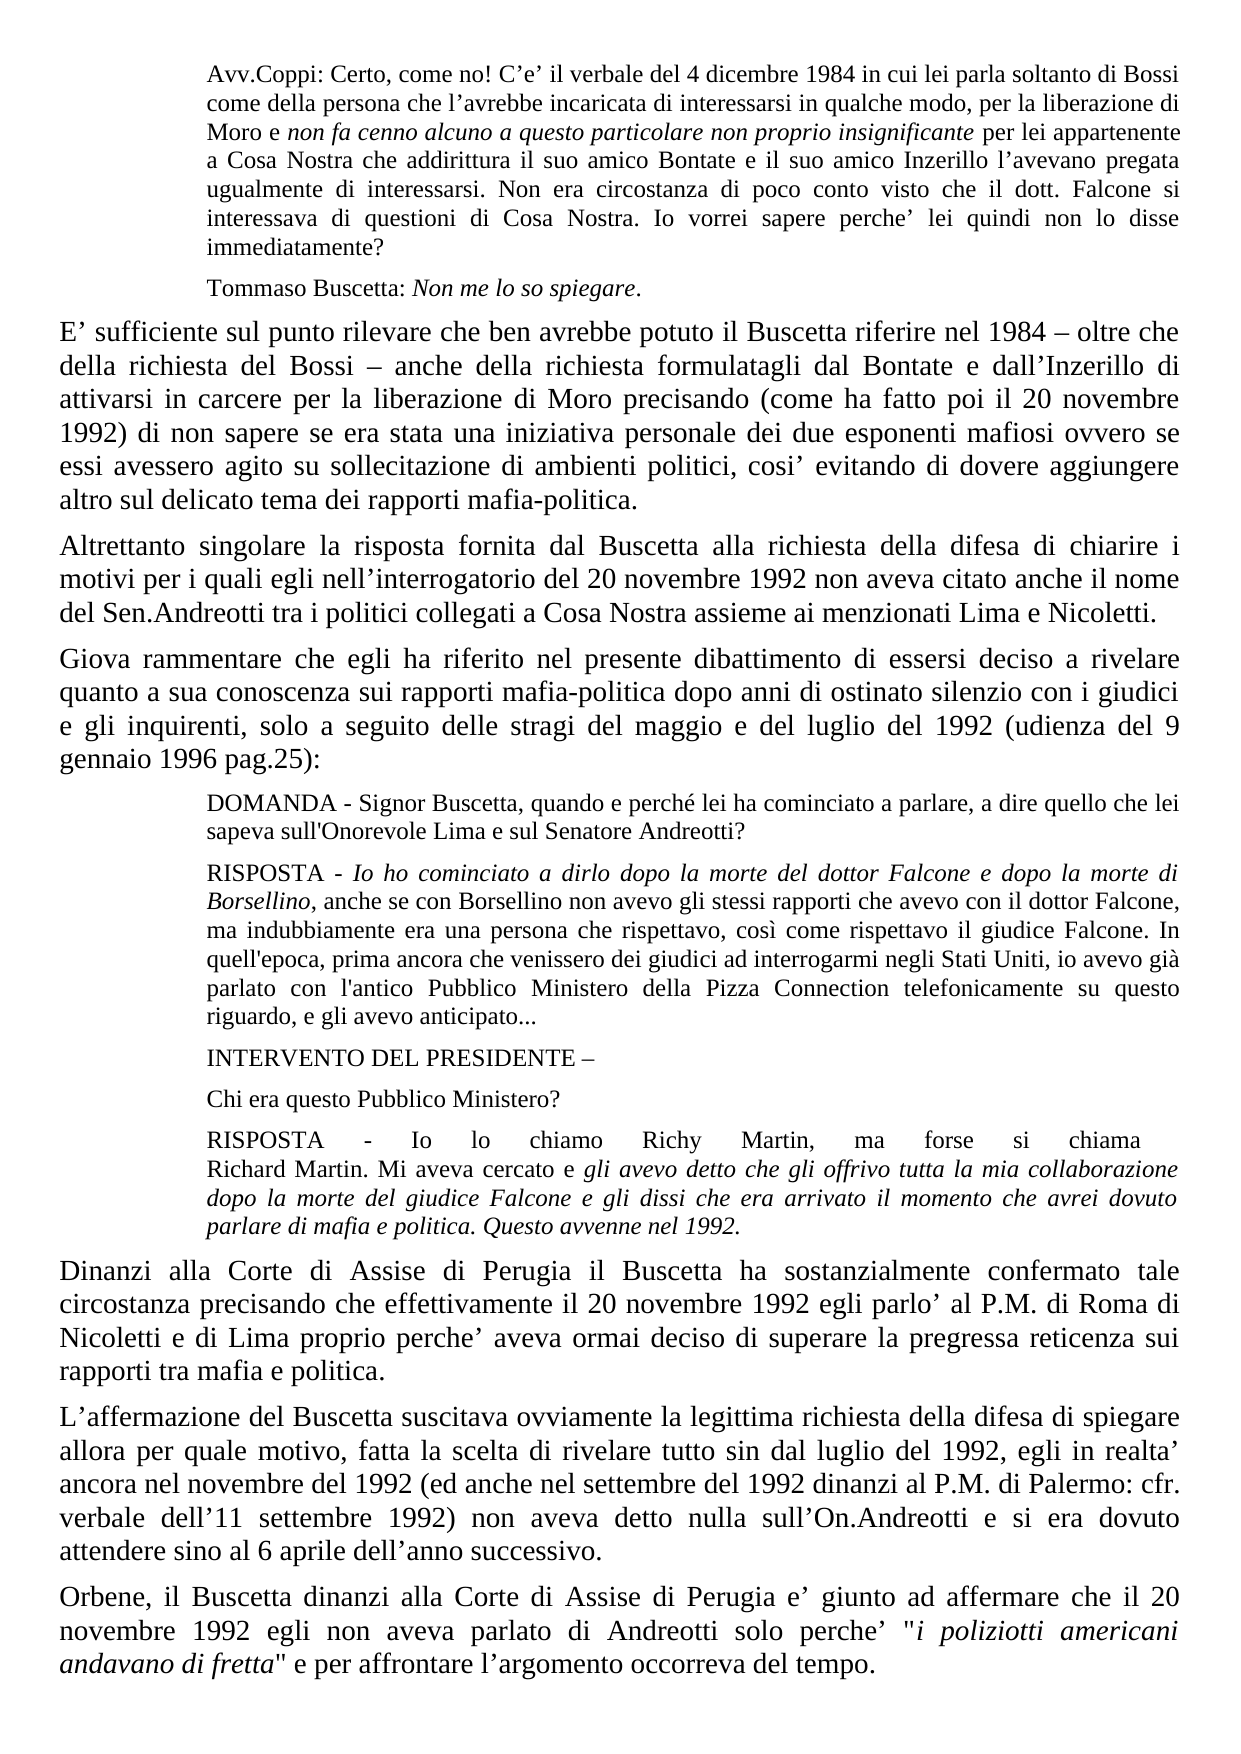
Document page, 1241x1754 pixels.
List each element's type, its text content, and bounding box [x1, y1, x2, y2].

text L’affermazione del Buscetta suscitava ovviamente la legittima richiesta della difesa di spiegare allora per quale motivo, fatta la scelta di rivelare tutto sin dal luglio del 1992, egli in realta’ ancora nel novembre del 1992 (ed anche nel settembre del 1992 dinanzi al P.M. di Palermo: cfr. verbale dell’11 settembre 1992) non aveva detto nulla sull’On.Andreotti e si era dovuto attendere sino al 6 aprile dell’anno successivo. [59, 1399, 1181, 1567]
text DOMANDA - Signor Buscetta, quando e perché lei ha cominciato a parlare, a dire quello che lei sapeva sull'Onorevole Lima e sul Senatore Andreotti? [206, 788, 1181, 845]
text RISPOSTA - Io ho cominciato a dirlo dopo la morte del dottor Falcone e dopo la morte di Borsellino, anche se con Borsellino non avevo gli stessi rapporti che avevo con il dottor Falcone, ma indubbiamente era una persona che rispettavo, così come rispettavo il giudice Falcone. In quell'epoca, prima ancora che venissero dei giudici ad interrogarmi negli Stati Uniti, io avevo già parlato con l'antico Pubblico Ministero della Pizza Connection telefonicamente su questo riguardo, e gli avevo anticipato... [206, 858, 1181, 1030]
text Giova rammentare che egli ha riferito nel presente dibattimento di essersi deciso a rivelare quanto a sua conoscenza sui rapporti mafia-politica dopo anni di ostinato silenzio con i giudici e gli inquirenti, solo a seguito delle stragi del maggio e del luglio del 1992 (udienza del 9 gennaio 1996 pag.25): [59, 641, 1181, 775]
text Altrettanto singolare la risposta fornita dal Buscetta alla richiesta della difesa di chiarire i motivi per i quali egli nell’interrogatorio del 20 novembre 1992 non aveva citato anche il nome del Sen.Andreotti tra i politici collegati a Cosa Nostra assieme ai menzionati Lima e Nicoletti. [59, 528, 1181, 628]
text Chi era questo Pubblico Ministero? [206, 1084, 1181, 1113]
text Tommaso Buscetta: Non me lo so spiegare. [206, 273, 1181, 302]
text Avv.Coppi: Certo, come no! C’e’ il verbale del 4 dicembre 1984 in cui lei parla soltanto di Bossi come della persona che l’avrebbe incaricata di interessarsi in qualche modo, per la liberazione di Moro e non fa cenno alcuno a questo particolare non proprio insignificante per lei appartenente a Cosa Nostra che addirittura il suo amico Bontate e il suo amico Inzerillo l’avevano pregata ugualmente di interessarsi. Non era circostanza di poco conto visto che il dott. Falcone si interessava di questioni di Cosa Nostra. Io vorrei sapere perche’ lei quindi non lo disse immediatamente? [206, 59, 1181, 260]
text Orbene, il Buscetta dinanzi alla Corte di Assise di Perugia e’ giunto ad affermare che il 20 novembre 1992 egli non aveva parlato di Andreotti solo perche’ "i poliziotti americani andavano di fretta" e per affrontare l’argomento occorreva del tempo. [59, 1579, 1181, 1680]
text E’ sufficiente sul punto rilevare che ben avrebbe potuto il Buscetta riferire nel 1984 – oltre che della richiesta del Bossi – anche della richiesta formulatagli dal Bontate e dall’Inzerillo di attivarsi in carcere per la liberazione di Moro precisando (come ha fatto poi il 20 novembre 1992) di non sapere se era stata una iniziativa personale dei due esponenti mafiosi ovvero se essi avessero agito su sollecitazione di ambienti politici, cosi’ evitando di dovere aggiungere altro sul delicato tema dei rapporti mafia-politica. [59, 314, 1181, 515]
text Dinanzi alla Corte di Assise di Perugia il Buscetta ha sostanzialmente confermato tale circostanza precisando che effettivamente il 20 novembre 1992 egli parlo’ al P.M. di Roma di Nicoletti e di Lima proprio perche’ aveva ormai deciso di superare la pregressa reticenza sui rapporti tra mafia e politica. [59, 1253, 1181, 1387]
text RISPOSTA - Io lo chiamo Richy Martin, ma forse si chiama Richard Martin. Mi aveva cercato e gli avevo detto che gli offrivo tutta la mia collaborazione dopo la morte del giudice Falcone e gli dissi che era arrivato il momento che avrei dovuto parlare di mafia e politica. Questo avvenne nel 1992. [206, 1125, 1181, 1240]
text INTERVENTO DEL PRESIDENTE – [206, 1043, 1181, 1071]
